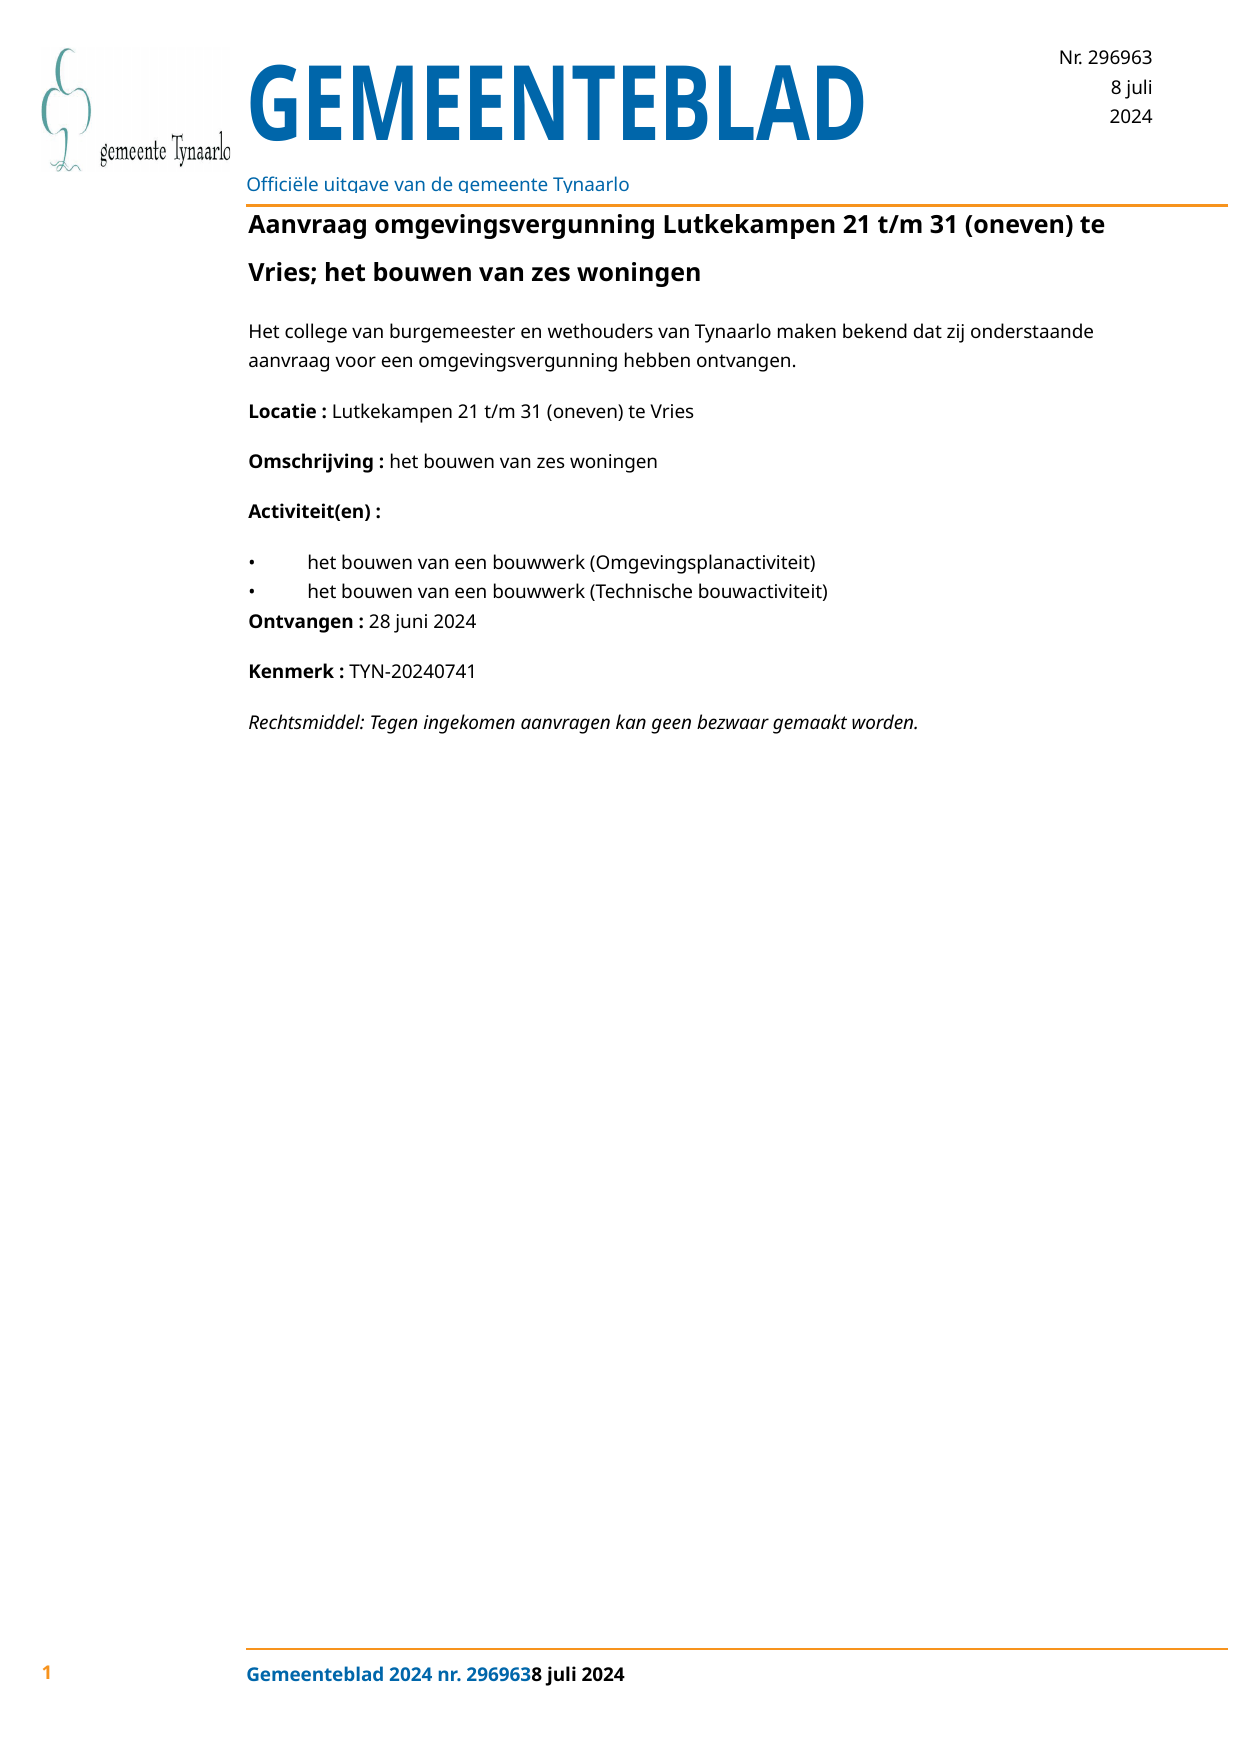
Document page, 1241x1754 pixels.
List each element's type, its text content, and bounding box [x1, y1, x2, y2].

list het bouwen van een bouwwerk (Technische bouwactiviteit) [248, 579, 1152, 604]
text Activiteit(en) : [248, 499, 1152, 524]
text Het college van burgemeester en wethouders van Tynaarlo maken bekend dat zij onderstaande aanvraag voor een omgevingsvergunning hebben ontvangen. [248, 318, 1152, 373]
picture [41, 47, 231, 172]
text Rechtsmiddel: Tegen ingekomen aanvragen kan geen bezwaar gemaakt worden. [248, 709, 1152, 735]
list het bouwen van een bouwwerk (Omgevingsplanactiviteit) [248, 549, 1152, 575]
text Ontvangen : 28 juni 2024 [248, 608, 1152, 634]
text Omschrijving : het bouwen van zes woningen [248, 448, 1152, 474]
text Locatie : Lutkekampen 21 t/m 31 (oneven) te Vries [248, 398, 1152, 424]
text Kenmerk : TYN-20240741 [248, 659, 1152, 684]
text Aanvraag omgevingsvergunning Lutkekampen 21 t/m 31 (oneven) te Vries; het bouwen van zes woningen [248, 207, 1152, 288]
